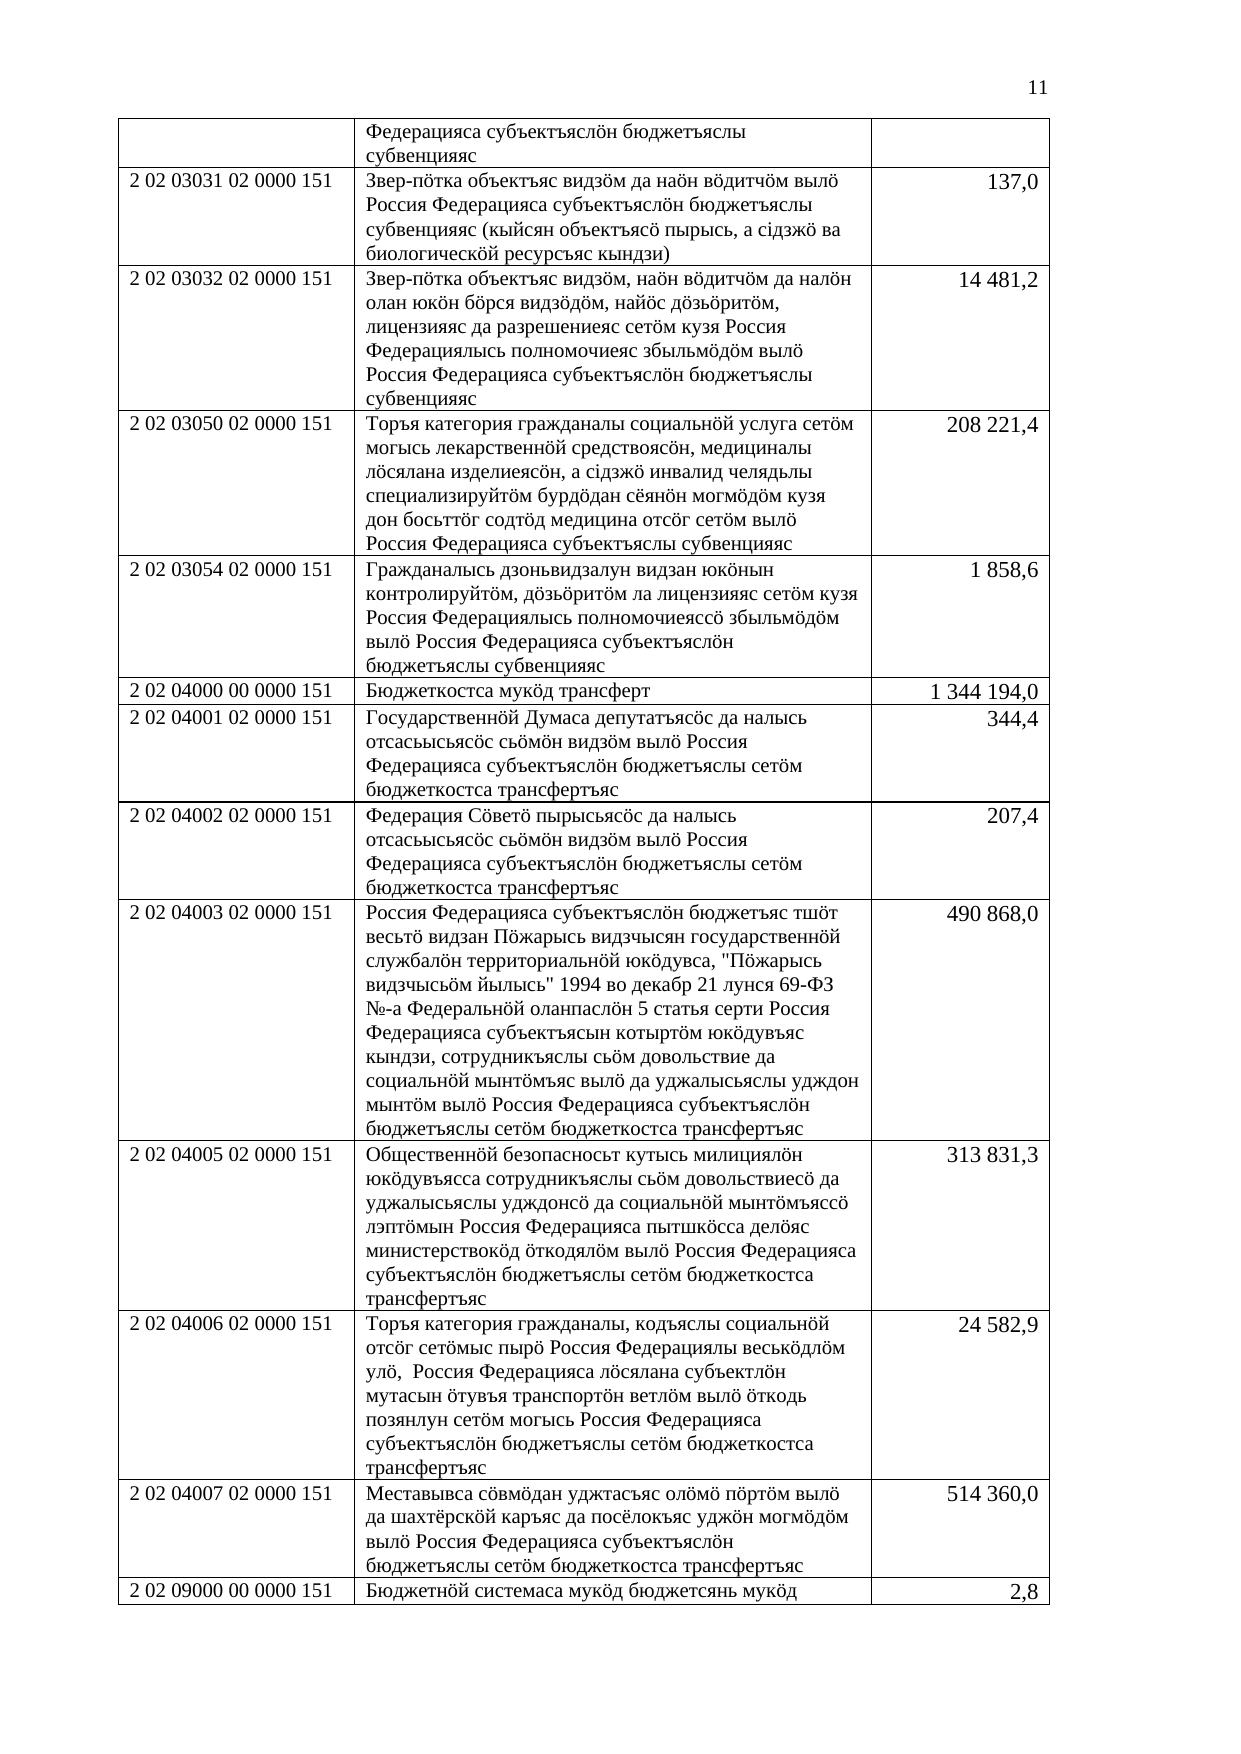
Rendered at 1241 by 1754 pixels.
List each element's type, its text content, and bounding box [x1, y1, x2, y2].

table_cell Федерация Сöветö пырысьясöс да налысь отсасьысьясöс сьöмöн видзöм вылö Россия Федерацияса субъектъяслöн бюджетъяслы сетöм бюджеткостса трансфертъяс [355, 803, 871, 899]
table_cell Торъя категория гражданалы, кодъяслы социальнöй отсöг сетöмыс пырö Россия Федерациялы веськöдлöм улö, Россия Федерацияса лöсялана субъектлöн мутасын öтувъя транспортöн ветлöм вылö öткодь позянлун сетöм могысь Россия Федерацияса субъектъяслöн бюджетъяслы сетöм бюджеткостса трансфертъяс [355, 1311, 871, 1479]
table_cell [1050, 899, 1094, 1140]
table_cell [119, 119, 354, 167]
table_cell 2 02 04000 00 0000 151 [119, 678, 354, 704]
table_cell [1050, 410, 1094, 555]
table_cell 208 221,4 [872, 411, 1049, 555]
table_cell 1 344 194,0 [872, 678, 1049, 704]
table_cell 2 02 03054 02 0000 151 [119, 556, 354, 677]
table_cell [1050, 1577, 1094, 1604]
table_cell 2 02 04002 02 0000 151 [119, 803, 354, 899]
table_cell Звер-пöтка объектъяс видзöм да наöн вöдитчöм вылö Россия Федерацияса субъектъяслöн бюджетъяслы субвенцияяс (кыйсян объектъясö пырысь, а сідзжö ва биологическöй ресурсъяс кындзи) [355, 168, 871, 264]
table_cell [1050, 801, 1094, 899]
table_cell 2 02 04006 02 0000 151 [119, 1311, 354, 1479]
table_cell 2 02 04001 02 0000 151 [119, 705, 354, 801]
table_cell Бюджеткостса мукöд трансферт [355, 678, 871, 704]
table_cell 490 868,0 [872, 900, 1049, 1140]
table_cell 2 02 03050 02 0000 151 [119, 411, 354, 555]
table_cell Меставывса сöвмöдан уджтасъяс олöмö пöртöм вылö да шахтёрскöй каръяс да посёлокъяс уджöн могмöдöм вылö Россия Федерацияса субъектъяслöн бюджетъяслы сетöм бюджеткостса трансфертъяс [355, 1480, 871, 1577]
table_cell [1050, 677, 1094, 704]
table_cell 2 02 09000 00 0000 151 [119, 1578, 354, 1604]
table_cell [1050, 118, 1094, 167]
table_cell 14 481,2 [872, 266, 1049, 410]
table_cell Торъя категория гражданалы социальнöй услуга сетöм могысь лекарственнöй средствоясöн, медициналы лöсялана изделиеясöн, а сідзжö инвалид челядьлы специализируйтöм бурдöдан сёянöн могмöдöм кузя дон босьттöг содтöд медицина отсöг сетöм вылö Россия Федерацияса субъектъяслы субвенцияяс [355, 411, 871, 555]
table_cell 2,8 [872, 1578, 1049, 1604]
table_cell [1050, 1310, 1094, 1479]
table_cell Общественнöй безопасносьт кутысь милициялöн юкöдувъясса сотрудникъяслы сьöм довольствиесö да уджалысьяслы удждонсö да социальнöй мынтöмъяссö лэптöмын Россия Федерацияса пытшкöсса делöяс министерствокöд öткодялöм вылö Россия Федерацияса субъектъяслöн бюджетъяслы сетöм бюджеткостса трансфертъяс [355, 1141, 871, 1310]
table_cell [1050, 265, 1094, 410]
table_cell 24 582,9 [872, 1311, 1049, 1479]
table_cell [1050, 1479, 1094, 1577]
table_cell Бюджетнöй системаса мукöд бюджетсянь мукöд [355, 1578, 871, 1604]
table_cell 2 02 03032 02 0000 151 [119, 266, 354, 410]
table_cell 207,4 [872, 803, 1049, 899]
table_cell [1050, 167, 1094, 264]
table_cell Гражданалысь дзоньвидзалун видзан юкöнын контролируйтöм, дöзьöритöм ла лицензияяс сетöм кузя Россия Федерациялысь полномочиеяссö збыльмöдöм вылö Россия Федерацияса субъектъяслöн бюджетъяслы субвенцияяс [355, 556, 871, 677]
table_cell 2 02 03031 02 0000 151 [119, 168, 354, 264]
table_cell 313 831,3 [872, 1141, 1049, 1310]
table_cell Государственнöй Думаса депутатъясöс да налысь отсасьысьясöс сьöмöн видзöм вылö Россия Федерацияса субъектъяслöн бюджетъяслы сетöм бюджеткостса трансфертъяс [355, 705, 871, 801]
table_cell [1050, 555, 1094, 677]
table_cell [1050, 1140, 1094, 1310]
table_cell 1 858,6 [872, 556, 1049, 677]
table_cell Звер-пöтка объектъяс видзöм, наöн вöдитчöм да налöн олан юкöн бöрся видзöдöм, найöс дöзьöритöм, лицензияяс да разрешениеяс сетöм кузя Россия Федерациялысь полномочиеяс збыльмöдöм вылö Россия Федерацияса субъектъяслöн бюджетъяслы субвенцияяс [355, 266, 871, 410]
table_cell 137,0 [872, 168, 1049, 264]
table_cell Федерацияса субъектъяслöн бюджетъяслы субвенцияяс [355, 119, 871, 167]
table_cell 344,4 [872, 705, 1049, 801]
table_cell [872, 119, 1049, 167]
table_cell Россия Федерацияса субъектъяслöн бюджетъяс тшöт весьтö видзан Пöжарысь видзчысян государственнöй службалöн территориальнöй юкöдувса, "Пöжарысь видзчысьöм йылысь" 1994 во декабр 21 лунся 69-ФЗ №-а Федеральнöй оланпаслöн 5 статья серти Россия Федерацияса субъектъясын котыртöм юкöдувъяс кындзи, сотрудникъяслы сьöм довольствие да социальнöй мынтöмъяс вылö да уджалысьяслы удждон мынтöм вылö Россия Федерацияса субъектъяслöн бюджетъяслы сетöм бюджеткостса трансфертъяс [355, 900, 871, 1140]
table_cell 2 02 04005 02 0000 151 [119, 1141, 354, 1310]
table_cell 514 360,0 [872, 1480, 1049, 1577]
table_cell [1050, 704, 1094, 801]
table_cell 2 02 04007 02 0000 151 [119, 1480, 354, 1577]
table_cell 2 02 04003 02 0000 151 [119, 900, 354, 1140]
